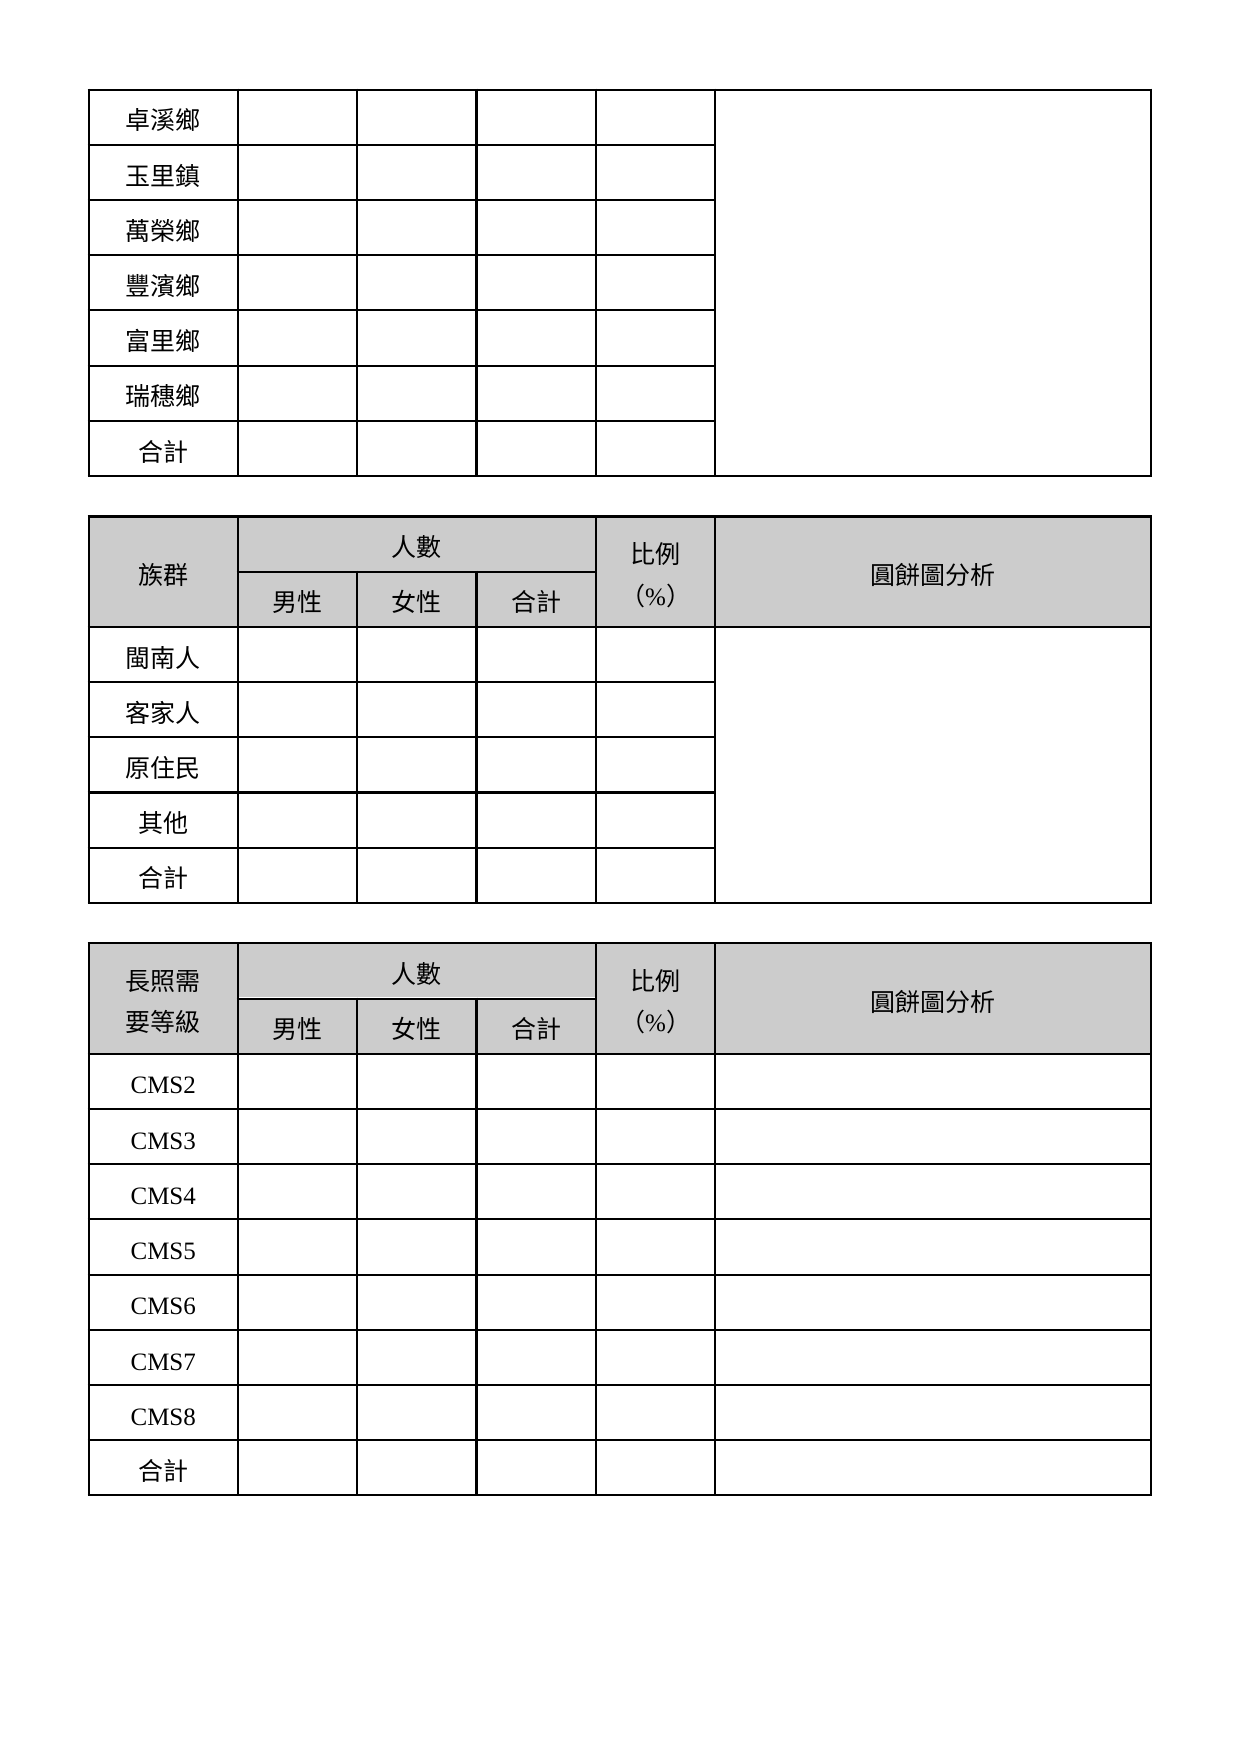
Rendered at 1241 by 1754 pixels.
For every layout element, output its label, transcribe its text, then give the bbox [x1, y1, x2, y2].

table_cell [478, 1331, 595, 1384]
table_header 族群 [90, 518, 237, 626]
table_cell [239, 311, 356, 364]
table_cell [478, 849, 595, 902]
table_cell 合計 [478, 1000, 595, 1053]
table_cell [716, 1441, 1150, 1494]
table_cell [239, 1110, 356, 1163]
table_cell [239, 738, 356, 791]
table_cell [358, 91, 475, 144]
table_cell [597, 1276, 714, 1329]
table_cell [358, 256, 475, 309]
table_cell [597, 1055, 714, 1108]
table_cell [597, 1110, 714, 1163]
table_cell [358, 201, 475, 254]
table_cell [239, 146, 356, 199]
table_cell [239, 1386, 356, 1439]
table_cell [597, 683, 714, 736]
table_cell [239, 794, 356, 847]
table_cell [358, 794, 475, 847]
table_header 長照需 要等級 [90, 944, 237, 1053]
table_header 比例（%） [597, 944, 714, 1053]
table_cell [239, 1220, 356, 1273]
table_cell 瑞穗鄉 [90, 367, 237, 420]
table_cell 萬榮鄉 [90, 201, 237, 254]
table_cell [358, 628, 475, 681]
table_cell [239, 849, 356, 902]
table_cell [597, 849, 714, 902]
table_cell [716, 1110, 1150, 1163]
table_cell 原住民 [90, 738, 237, 791]
table_cell 卓溪鄉 [90, 91, 237, 144]
table_cell CMS6 [90, 1276, 237, 1329]
table_cell 男性 [239, 573, 356, 626]
table_cell [478, 1165, 595, 1218]
table_cell [716, 91, 1150, 475]
table_cell [478, 1110, 595, 1163]
table_cell [358, 367, 475, 420]
table_cell [597, 628, 714, 681]
table_cell CMS2 [90, 1055, 237, 1108]
table_cell [358, 1165, 475, 1218]
table_cell 豐濱鄉 [90, 256, 237, 309]
table_cell [358, 422, 475, 475]
table_cell [478, 738, 595, 791]
table_cell [478, 256, 595, 309]
table_cell [239, 1055, 356, 1108]
table_cell CMS8 [90, 1386, 237, 1439]
table_cell [478, 311, 595, 364]
table_cell [597, 1386, 714, 1439]
table_cell 其他 [90, 794, 237, 847]
table_cell 合計 [90, 849, 237, 902]
table_header 人數 [239, 944, 595, 997]
table_cell [597, 794, 714, 847]
table_cell [597, 201, 714, 254]
table_cell [597, 738, 714, 791]
table_cell [597, 422, 714, 475]
table_cell 女性 [358, 1000, 475, 1053]
table_cell 玉里鎮 [90, 146, 237, 199]
table_cell [239, 1276, 356, 1329]
table_cell [478, 146, 595, 199]
table_cell 合計 [478, 573, 595, 626]
table_cell [597, 311, 714, 364]
table_cell [358, 1331, 475, 1384]
table_cell CMS5 [90, 1220, 237, 1273]
table_cell [597, 146, 714, 199]
table_cell [358, 1220, 475, 1273]
table_cell CMS3 [90, 1110, 237, 1163]
table_cell 女性 [358, 573, 475, 626]
table_cell [478, 91, 595, 144]
table_cell [358, 1276, 475, 1329]
table_cell [239, 628, 356, 681]
table_cell [358, 738, 475, 791]
table_cell [478, 201, 595, 254]
table_cell [478, 683, 595, 736]
table_cell [358, 1055, 475, 1108]
table_cell [478, 422, 595, 475]
table_cell 合計 [90, 1441, 237, 1494]
table_cell [358, 1441, 475, 1494]
table_cell [716, 1331, 1150, 1384]
table_cell [716, 1055, 1150, 1108]
table_cell [478, 1055, 595, 1108]
table_cell [239, 1441, 356, 1494]
table_cell [597, 367, 714, 420]
table_cell [478, 367, 595, 420]
table_cell [716, 1386, 1150, 1439]
table_cell [597, 256, 714, 309]
table_cell [358, 1110, 475, 1163]
table_cell [358, 146, 475, 199]
table_cell [716, 1276, 1150, 1329]
table_cell [478, 1386, 595, 1439]
table_cell [597, 1220, 714, 1273]
table_cell 男性 [239, 1000, 356, 1053]
table_cell CMS7 [90, 1331, 237, 1384]
table_header 圓餅圖分析 [716, 518, 1150, 626]
table_cell [597, 1441, 714, 1494]
table_cell [478, 794, 595, 847]
table_cell 富里鄉 [90, 311, 237, 364]
table_cell [239, 1331, 356, 1384]
table_header 圓餅圖分析 [716, 944, 1150, 1053]
table_cell [716, 1220, 1150, 1273]
table_cell [716, 628, 1150, 902]
table_cell [478, 1276, 595, 1329]
table_cell [597, 1165, 714, 1218]
table_cell [597, 1331, 714, 1384]
table_header 比例（%） [597, 518, 714, 626]
table_cell [239, 683, 356, 736]
table_cell [478, 628, 595, 681]
table_cell [239, 256, 356, 309]
table_cell [597, 91, 714, 144]
table_cell CMS4 [90, 1165, 237, 1218]
table_cell [478, 1220, 595, 1273]
table_cell [239, 422, 356, 475]
table_cell [239, 1165, 356, 1218]
table_cell [478, 1441, 595, 1494]
table_cell [358, 683, 475, 736]
table_cell [239, 367, 356, 420]
table_header 人數 [239, 518, 595, 571]
table_cell [358, 1386, 475, 1439]
table_cell 閩南人 [90, 628, 237, 681]
table_cell [358, 849, 475, 902]
table_cell [239, 201, 356, 254]
table_cell 客家人 [90, 683, 237, 736]
table_cell [716, 1165, 1150, 1218]
table_cell 合計 [90, 422, 237, 475]
table_cell [239, 91, 356, 144]
table_cell [358, 311, 475, 364]
